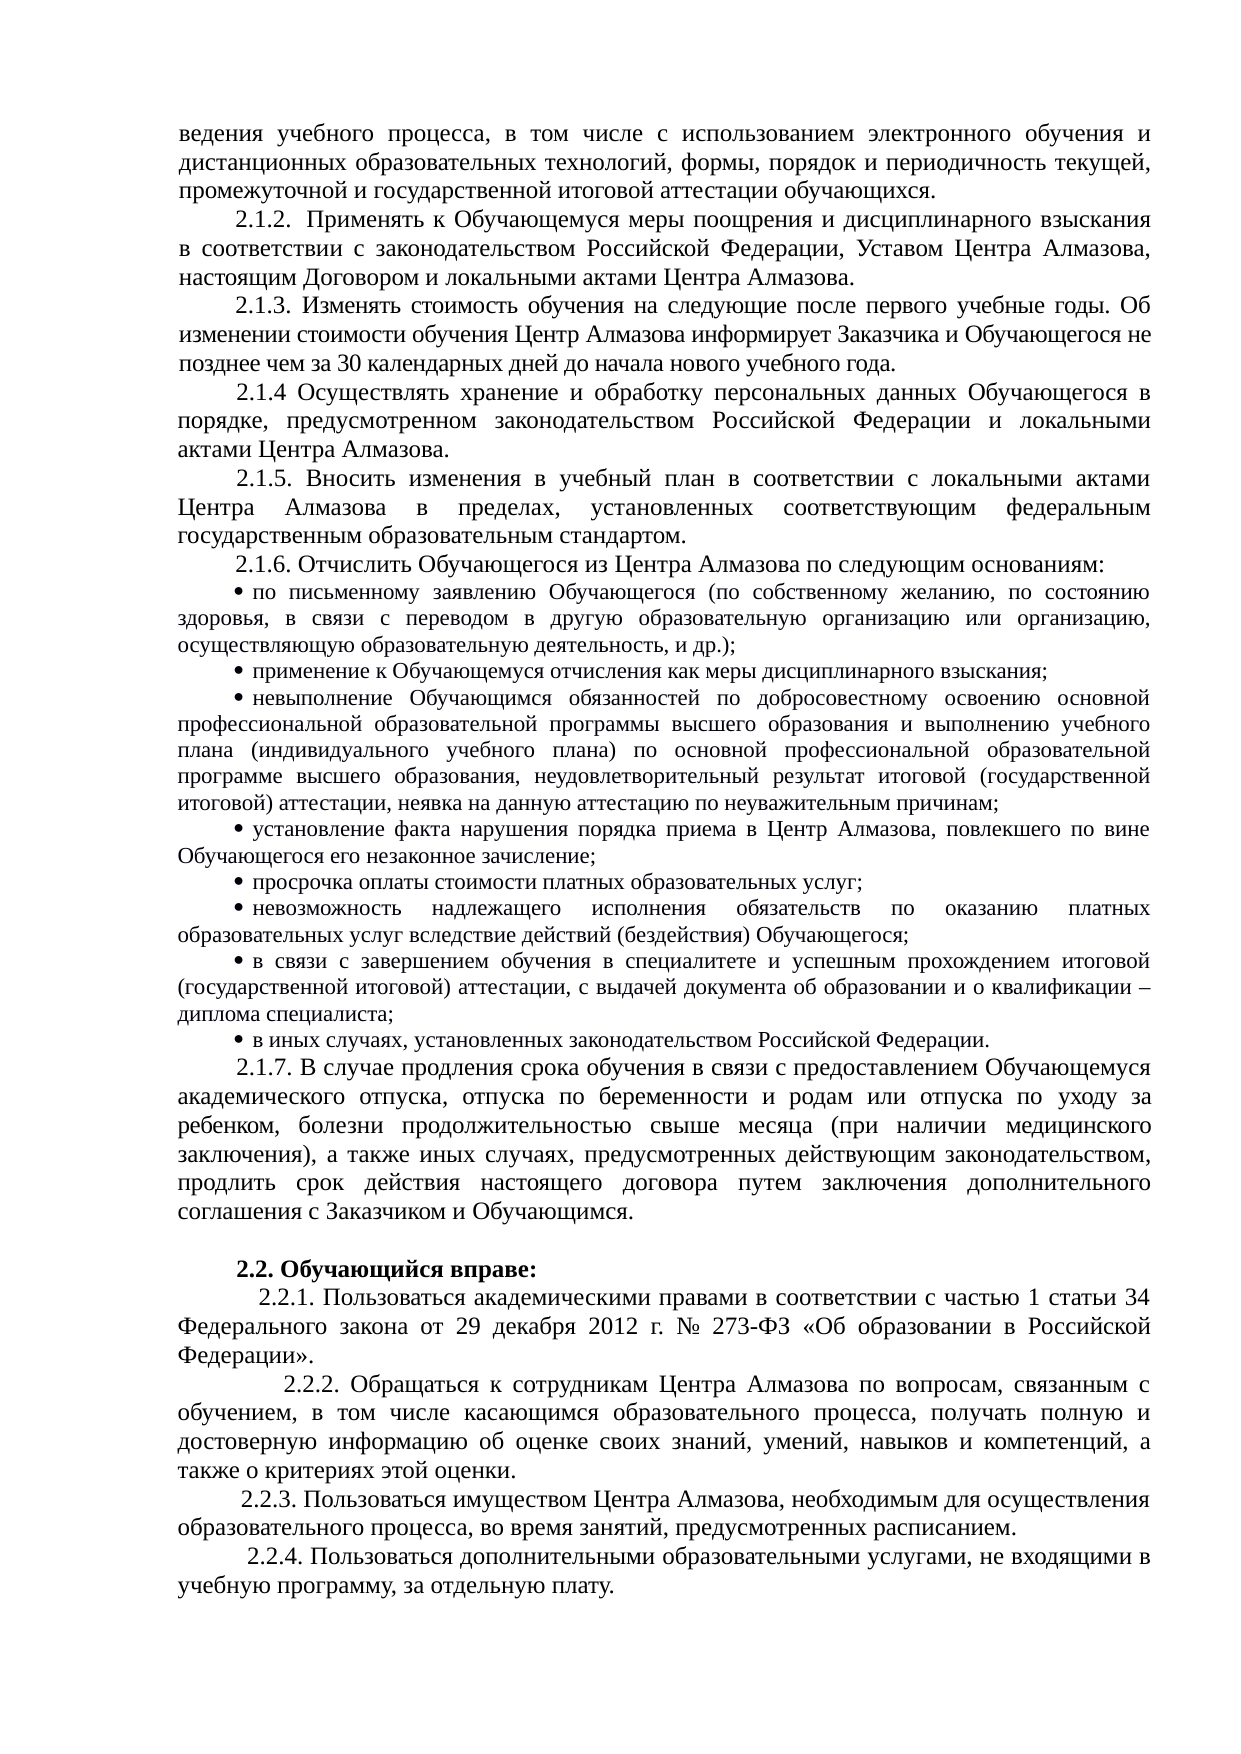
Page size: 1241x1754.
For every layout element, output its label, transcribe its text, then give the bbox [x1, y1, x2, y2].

list применение к Обучающемуся отчисления как меры дисциплинарного взыскания; [177, 657, 1152, 683]
text 2.2.2. Обращаться к сотрудникам Центра Алмазова по вопросам, связанным с обучением, в том числе касающимся образовательного процесса, получать полную и достоверную информацию об оценке своих знаний, умений, навыков и компетенций, а также о критериях этой оценки. [177, 1369, 1152, 1484]
list в связи с завершением обучения в специалитете и успешным прохождением итоговой (государственной итоговой) аттестации, с выдачей документа об образовании и о квалификации – диплома специалиста; [177, 947, 1152, 1026]
text 2.1.2. Применять к Обучающемуся меры поощрения и дисциплинарного взыскания в соответствии с законодательством Российской Федерации, Уставом Центра Алмазова, настоящим Договором и локальными актами Центра Алмазова. [179, 204, 1152, 291]
list в иных случаях, установленных законодательством Российской Федерации. [177, 1026, 1152, 1052]
list просрочка оплаты стоимости платных образовательных услуг; [177, 868, 1152, 894]
text 2.2.3. Пользоваться имуществом Центра Алмазова, необходимым для осуществления образовательного процесса, во время занятий, предусмотренных расписанием. [177, 1484, 1152, 1541]
list невыполнение Обучающимся обязанностей по добросовестному освоению основной профессиональной образовательной программы высшего образования и выполнению учебного плана (индивидуального учебного плана) по основной профессиональной образовательной программе высшего образования, неудовлетворительный результат итоговой (государственной итоговой) аттестации, неявка на данную аттестацию по неуважительным причинам; [177, 683, 1152, 815]
text 2.2.4. Пользоваться дополнительными образовательными услугами, не входящими в учебную программу, за отдельную плату. [177, 1541, 1152, 1599]
text 2.1.4 Осуществлять хранение и обработку персональных данных Обучающегося в порядке, предусмотренном законодательством Российской Федерации и локальными актами Центра Алмазова. [177, 377, 1152, 463]
list невозможность надлежащего исполнения обязательств по оказанию платных образовательных услуг вследствие действий (бездействия) Обучающегося; [177, 894, 1152, 947]
text 2.1.7. В случае продления срока обучения в связи с предоставлением Обучающемуся академического отпуска, отпуска по беременности и родам или отпуска по уходу за ребенком, болезни продолжительностью свыше месяца (при наличии медицинского заключения), а также иных случаях, предусмотренных действующим законодательством, продлить срок действия настоящего договора путем заключения дополнительного соглашения с Заказчиком и Обучающимся. [177, 1052, 1152, 1225]
text 2.1.6. Отчислить Обучающегося из Центра Алмазова по следующим основаниям: [235, 549, 1152, 578]
text 2.2.1. Пользоваться академическими правами в соответствии с частью 1 статьи 34 Федерального закона от 29 декабря 2012 г. № 273-ФЗ «Об образовании в Российской Федерации». [177, 1282, 1152, 1369]
list установление факта нарушения порядка приема в Центр Алмазова, повлекшего по вине Обучающегося его незаконное зачисление; [177, 815, 1152, 868]
text 2.2. Обучающийся вправе: [177, 1254, 1152, 1282]
text 2.1.3. Изменять стоимость обучения на следующие после первого учебные годы. Об изменении стоимости обучения Центр Алмазова информирует Заказчика и Обучающегося не позднее чем за 30 календарных дней до начала нового учебного года. [179, 291, 1152, 377]
text 2.1.5. Вносить изменения в учебный план в соответствии с локальными актами Центра Алмазова в пределах, установленных соответствующим федеральным государственным образовательным стандартом. [177, 463, 1152, 549]
text ведения учебного процесса, в том числе с использованием электронного обучения и дистанционных образовательных технологий, формы, порядок и периодичность текущей, промежуточной и государственной итоговой аттестации обучающихся. [179, 118, 1152, 204]
list по письменному заявлению Обучающегося (по собственному желанию, по состоянию здоровья, в связи с переводом в другую образовательную организацию или организацию, осуществляющую образовательную деятельность, и др.); [177, 578, 1152, 657]
